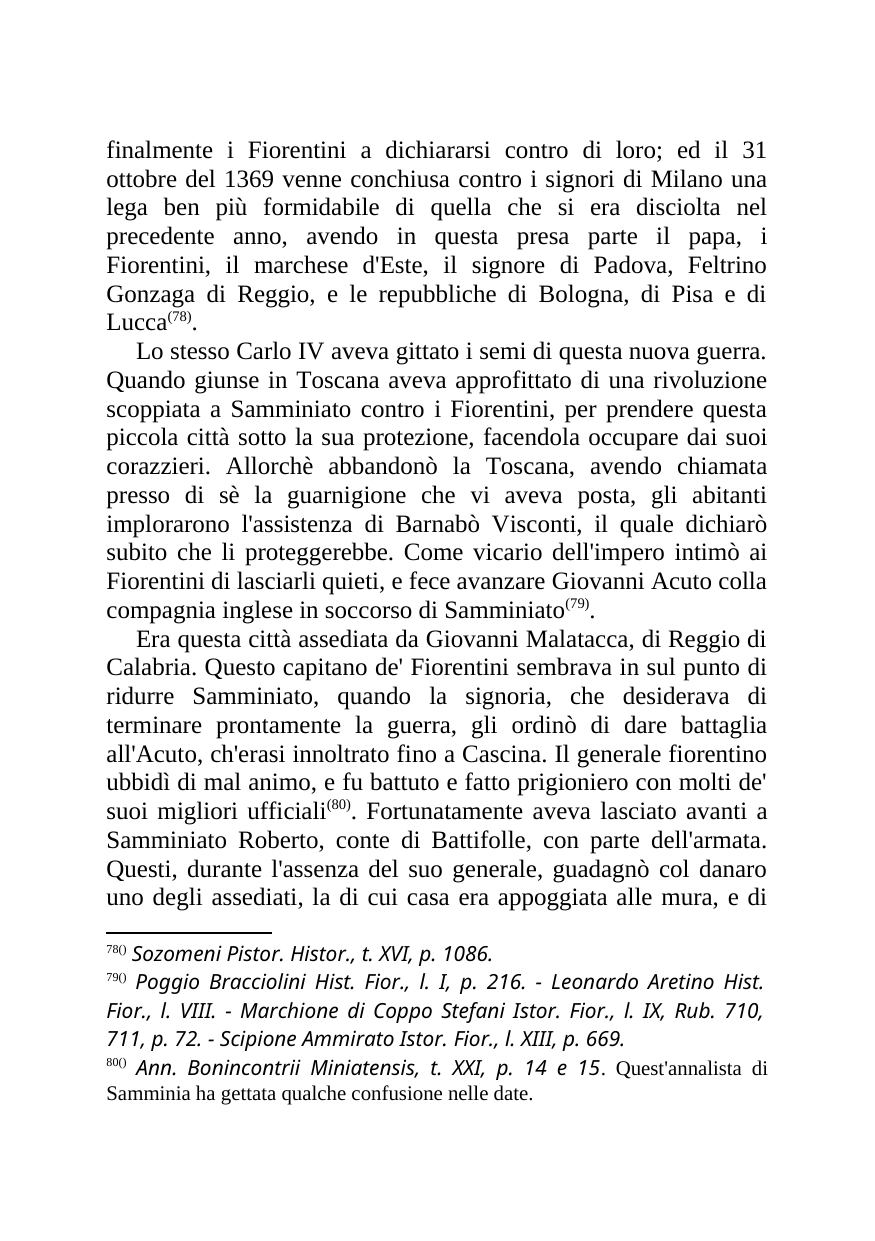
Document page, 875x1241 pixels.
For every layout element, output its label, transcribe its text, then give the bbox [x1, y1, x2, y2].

text Lo stesso Carlo IV aveva gittato i semi di questa nuova guerra. Quando giunse in Toscana aveva approfittato di una rivoluzione scoppiata a Samminiato contro i Fiorentini, per prendere questa piccola città sotto la sua protezione, facendola occupare dai suoi corazzieri. Allorchè abbandonò la Toscana, avendo chiamata presso di sè la guarnigione che vi aveva posta, gli abitanti implorarono l'assistenza di Barnabò Visconti, il quale dichiarò subito che li proteggerebbe. Come vicario dell'impero intimò ai Fiorentini di lasciarli quieti, e fece avanzare Giovanni Acuto colla compagnia inglese in soccorso di Samminiato(). [106, 336, 768, 624]
text () Ann. Bonincontrii Miniatensis, t. XXI, p. 14 e 15. Quest'annalista di Samminia ha gettata qualche confusione nelle date. [106, 1053, 768, 1105]
text finalmente i Fiorentini a dichiararsi contro di loro; ed il 31 ottobre del 1369 venne conchiusa contro i signori di Milano una lega ben più formidabile di quella che si era disciolta nel precedente anno, avendo in questa presa parte il papa, i Fiorentini, il marchese d'Este, il signore di Padova, Feltrino Gonzaga di Reggio, e le repubbliche di Bologna, di Pisa e di Lucca(). [106, 135, 768, 336]
text () Sozomeni Pistor. Histor., t. XVI, p. 1086. [106, 939, 768, 967]
text Era questa città assediata da Giovanni Malatacca, di Reggio di Calabria. Questo capitano de' Fiorentini sembrava in sul punto di ridurre Samminiato, quando la signoria, che desiderava di terminare prontamente la guerra, gli ordinò di dare battaglia all'Acuto, ch'erasi innoltrato fino a Cascina. Il generale fiorentino ubbidì di mal animo, e fu battuto e fatto prigioniero con molti de' suoi migliori ufficiali(). Fortunatamente aveva lasciato avanti a Samminiato Roberto, conte di Battifolle, con parte dell'armata. Questi, durante l'assenza del suo generale, guadagnò col danaro uno degli assediati, la di cui casa era appoggiata alle mura, e di [106, 624, 768, 911]
text () Poggio Bracciolini Hist. Fior., l. I, p. 216. - Leonardo Aretino Hist. Fior., l. VIII. - Marchione di Coppo Stefani Istor. Fior., l. IX, Rub. 710, 711, p. 72. - Scipione Ammirato Istor. Fior., l. XIII, p. 669. [106, 967, 768, 1053]
